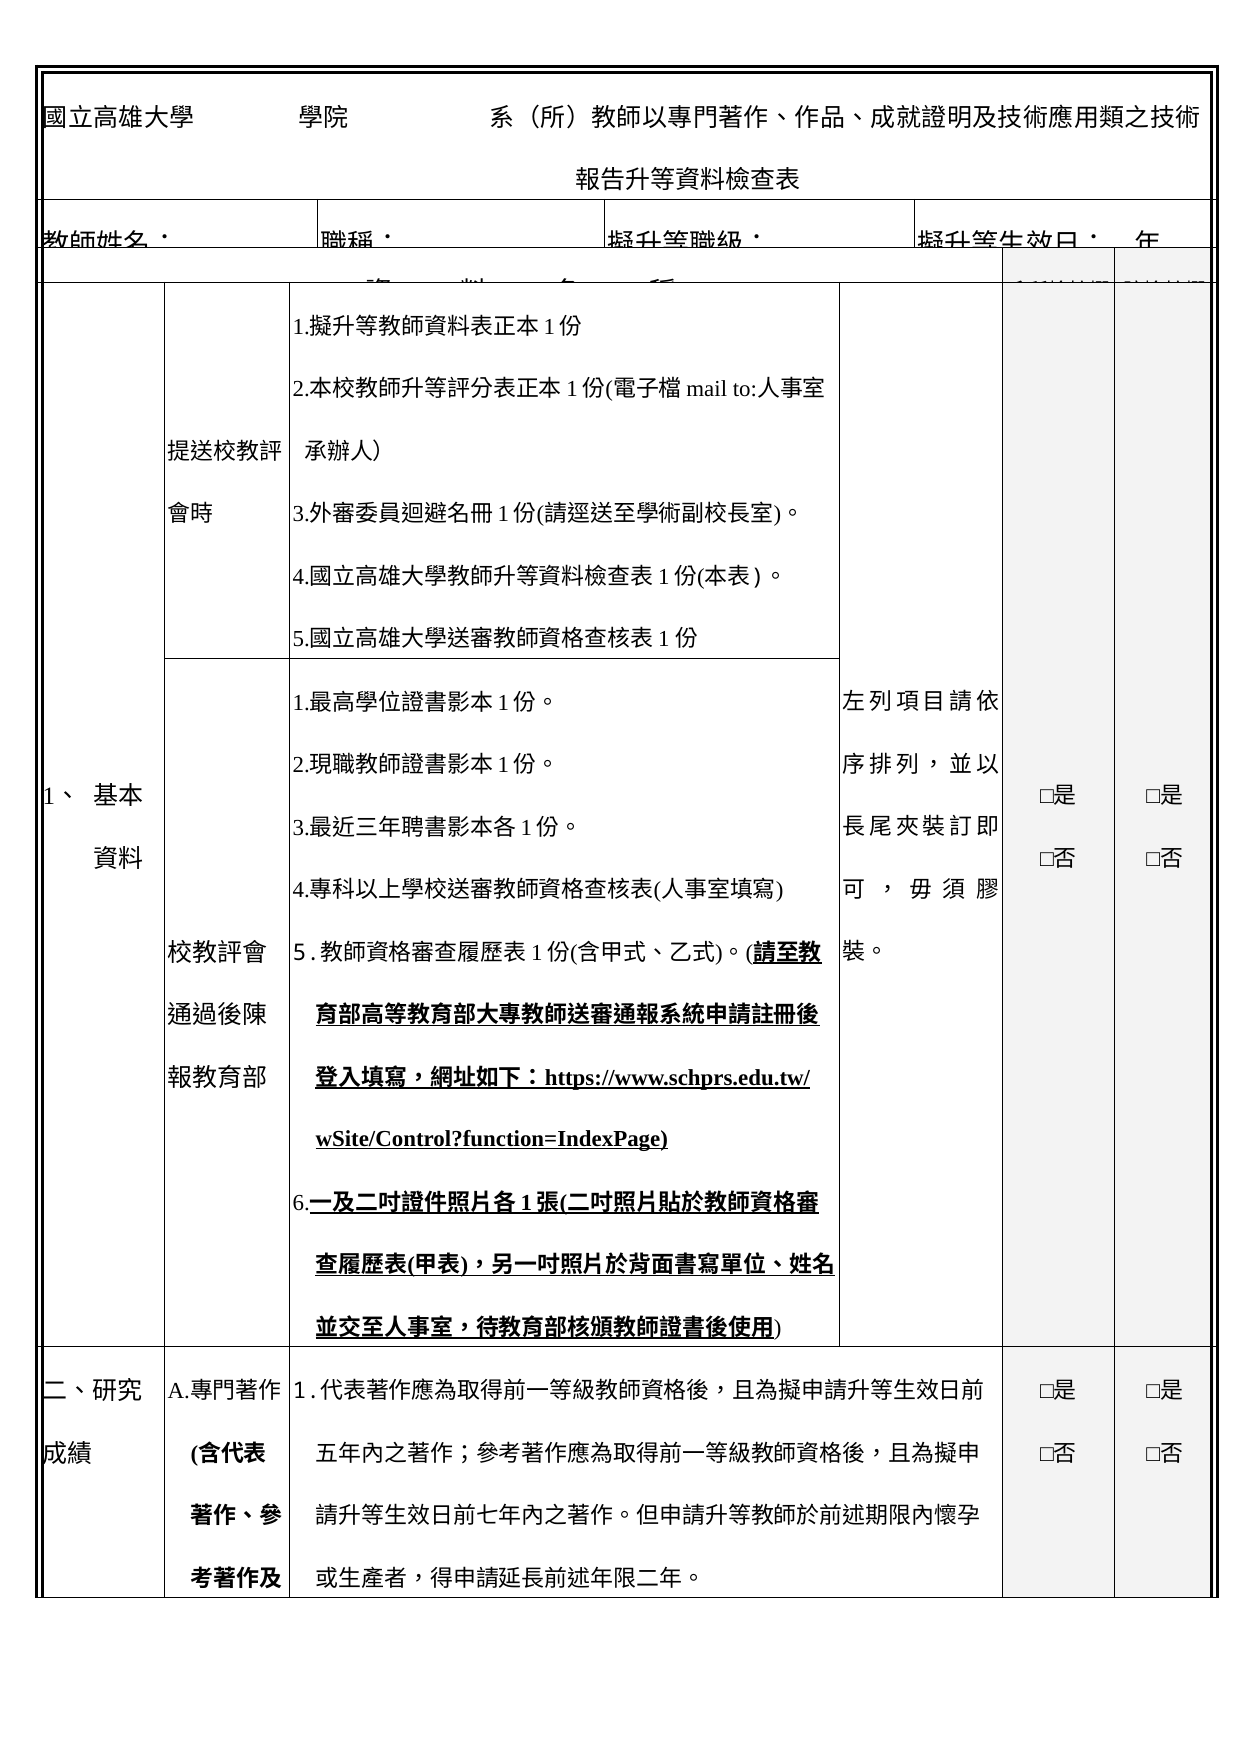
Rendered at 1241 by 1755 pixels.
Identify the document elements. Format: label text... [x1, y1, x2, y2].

table_cell 基本資料 [44, 283, 164, 1346]
table_cell 1.擬升等教師資料表正本1份 2.本校教師升等評分表正本1份(電子檔mail to:人事室 承辦人） 3.外審委員迴避名冊1份(請逕送至學術副校長室)。 4.國立高雄大學教師升等資料檢查表1份(本表)。 5.國立高雄大學送審教師資格查核表1 份 [290, 283, 839, 658]
table_cell □是 □否 [1115, 1347, 1210, 1597]
table_cell 校教評會通過後陳報教育部 [165, 659, 289, 1346]
table_cell 教師姓名： [44, 200, 317, 247]
table_cell □是 □否 [1003, 1347, 1114, 1597]
table_cell 擬升等職級： [605, 200, 914, 247]
table_cell 資 料 名 稱 [44, 248, 1002, 282]
table_cell 二、研究成績 [44, 1347, 164, 1597]
table_cell 提送校教評會時 [165, 283, 289, 658]
table_cell A.專門著作(含代表著作、參考著作及 [165, 1347, 289, 1597]
table_cell 擬升等生效日： 年 月 [915, 200, 1210, 247]
table_cell 系所檢核欄 [1003, 248, 1114, 282]
table_cell □是 □否 [1003, 283, 1114, 1346]
table_header 國立高雄大學 學院 系（所）教師以專門著作、作品、成就證明及技術應用類之技術報告升等資料檢查表 [40, 68, 1214, 199]
table_cell 左列項目請依序排列，並以長尾夾裝訂即可，毋須膠裝。 [840, 283, 1002, 1346]
table_cell 職稱： [318, 200, 604, 247]
table_cell 1.代表著作應為取得前一等級教師資格後，且為擬申請升等生效日前五年內之著作；參考著作應為取得前一等級教師資格後，且為擬申請升等生效日前七年內之著作。但申請升等教師於前述期限內懷孕或生產者，得申請延長前述年限二年。 [290, 1347, 1002, 1597]
table_cell □是 □否 [1115, 283, 1210, 1346]
table_cell 院檢核欄 [1115, 248, 1210, 282]
table_cell 1.最高學位證書影本1份。 2.現職教師證書影本1份。 3.最近三年聘書影本各1份。 4.專科以上學校送審教師資格查核表(人事室填寫) 5.教師資格審查履歷表1份(含甲式、乙式)。(請至教育部高等教育部大專教師送審通報系統申請註冊後登入填寫，網址如下：https://www.schprs.edu.tw/wSite/Control?function=IndexPage) 6.一及二吋證件照片各1張(二吋照片貼於教師資格審查履歷表(甲表)，另一吋照片於背面書寫單位、姓名並交至人事室，待教育部核頒教師證書後使用) [290, 659, 839, 1346]
